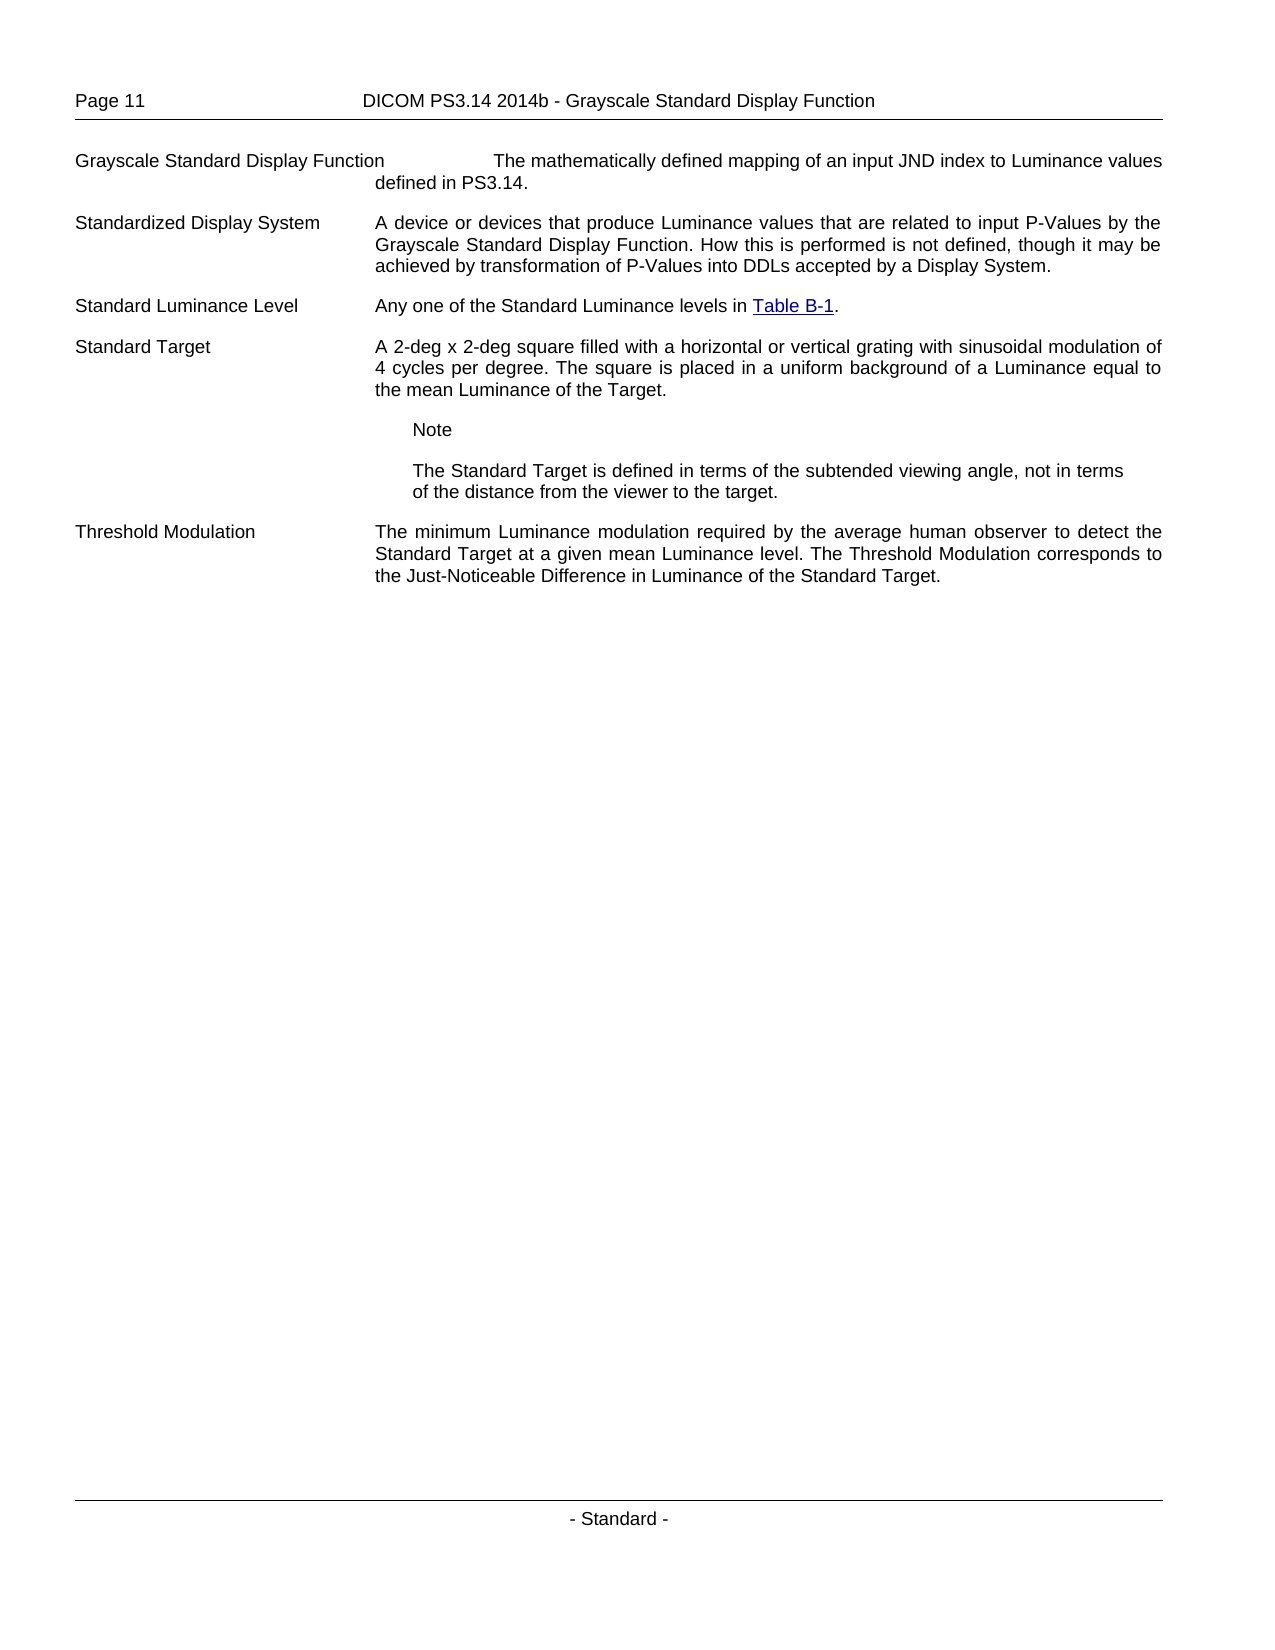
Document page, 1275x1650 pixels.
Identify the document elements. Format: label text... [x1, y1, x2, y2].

text Standard Target A 2-deg x 2-deg square filled with a horizontal or vertical grating with sinusoidal modulation of 4 cycles per degree. The square is placed in a uniform background of a Luminance equal to the mean Luminance of the Target. [75, 336, 1162, 400]
text The Standard Target is defined in terms of the subtended viewing angle, not in terms of the distance from the viewer to the target. [412, 459, 1125, 502]
text Note [412, 419, 1125, 441]
text Standardized Display System A device or devices that produce Luminance values that are related to input P-Values by the Grayscale Standard Display Function. How this is performed is not defined, though it may be achieved by transformation of P-Values into DDLs accepted by a Display System. [75, 212, 1162, 277]
text Standard Luminance Level Any one of the Standard Luminance levels in Table B-1. [75, 295, 1162, 317]
text Threshold Modulation The minimum Luminance modulation required by the average human observer to detect the Standard Target at a given mean Luminance level. The Threshold Modulation corresponds to the Just-Noticeable Difference in Luminance of the Standard Target. [75, 521, 1162, 586]
text Grayscale Standard Display Function The mathematically defined mapping of an input JND index to Luminance values defined in PS3.14. [75, 150, 1162, 193]
